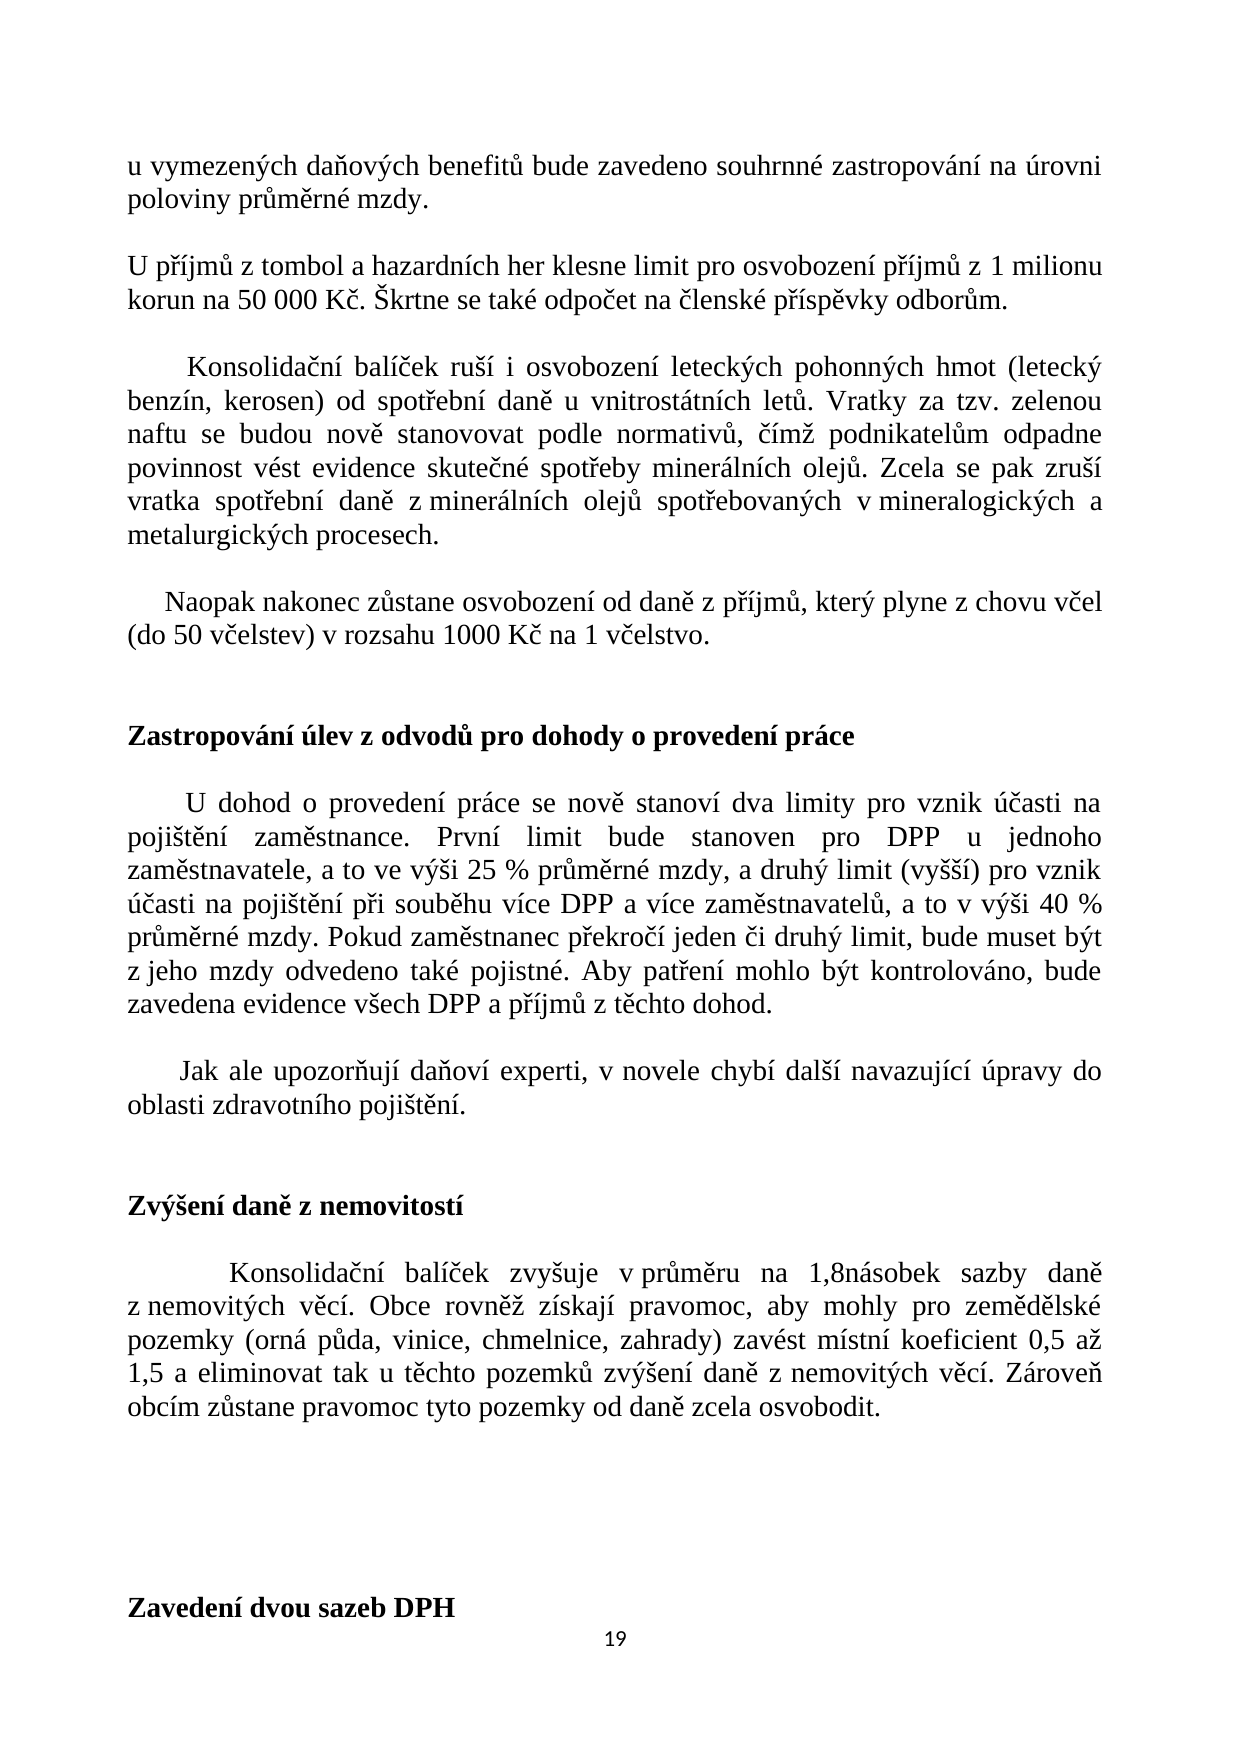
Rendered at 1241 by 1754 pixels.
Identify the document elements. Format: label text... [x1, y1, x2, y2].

text u vymezených daňových benefitů bude zavedeno souhrnné zastropování na úrovni poloviny průměrné mzdy. [127, 148, 1103, 215]
text Zvýšení daně z nemovitostí [127, 1188, 1103, 1221]
text Konsolidační balíček ruší i osvobození leteckých pohonných hmot (letecký benzín, kerosen) od spotřební daně u vnitrostátních letů. Vratky za tzv. zelenou naftu se budou nově stanovovat podle normativů, čímž podnikatelům odpadne povinnost vést evidence skutečné spotřeby minerálních olejů. Zcela se pak zruší vratka spotřební daně z minerálních olejů spotřebovaných v mineralogických a metalurgických procesech. [127, 349, 1103, 550]
text U dohod o provedení práce se nově stanoví dva limity pro vznik účasti na pojištění zaměstnance. První limit bude stanoven pro DPP u jednoho zaměstnavatele, a to ve výši 25 % průměrné mzdy, a druhý limit (vyšší) pro vznik účasti na pojištění při souběhu více DPP a více zaměstnavatelů, a to v výši 40 % průměrné mzdy. Pokud zaměstnanec překročí jeden či druhý limit, bude muset být z jeho mzdy odvedeno také pojistné. Aby patření mohlo být kontrolováno, bude zavedena evidence všech DPP a příjmů z těchto dohod. [127, 785, 1103, 1020]
text Naopak nakonec zůstane osvobození od daně z příjmů, který plyne z chovu včel (do 50 včelstev) v rozsahu 1000 Kč na 1 včelstvo. [127, 584, 1103, 651]
text U příjmů z tombol a hazardních her klesne limit pro osvobození příjmů z 1 milionu korun na 50 000 Kč. Škrtne se také odpočet na členské příspěvky odborům. [127, 248, 1103, 316]
text Zavedení dvou sazeb DPH [127, 1590, 1103, 1624]
text Zastropování úlev z odvodů pro dohody o provedení práce [127, 718, 1103, 752]
text Konsolidační balíček zvyšuje v průměru na 1,8násobek sazby daně z nemovitých věcí. Obce rovněž získají pravomoc, aby mohly pro zemědělské pozemky (orná půda, vinice, chmelnice, zahrady) zavést místní koeficient 0,5 až 1,5 a eliminovat tak u těchto pozemků zvýšení daně z nemovitých věcí. Zároveň obcím zůstane pravomoc tyto pozemky od daně zcela osvobodit. [127, 1255, 1103, 1422]
text Jak ale upozorňují daňoví experti, v novele chybí další navazující úpravy do oblasti zdravotního pojištění. [127, 1053, 1103, 1121]
